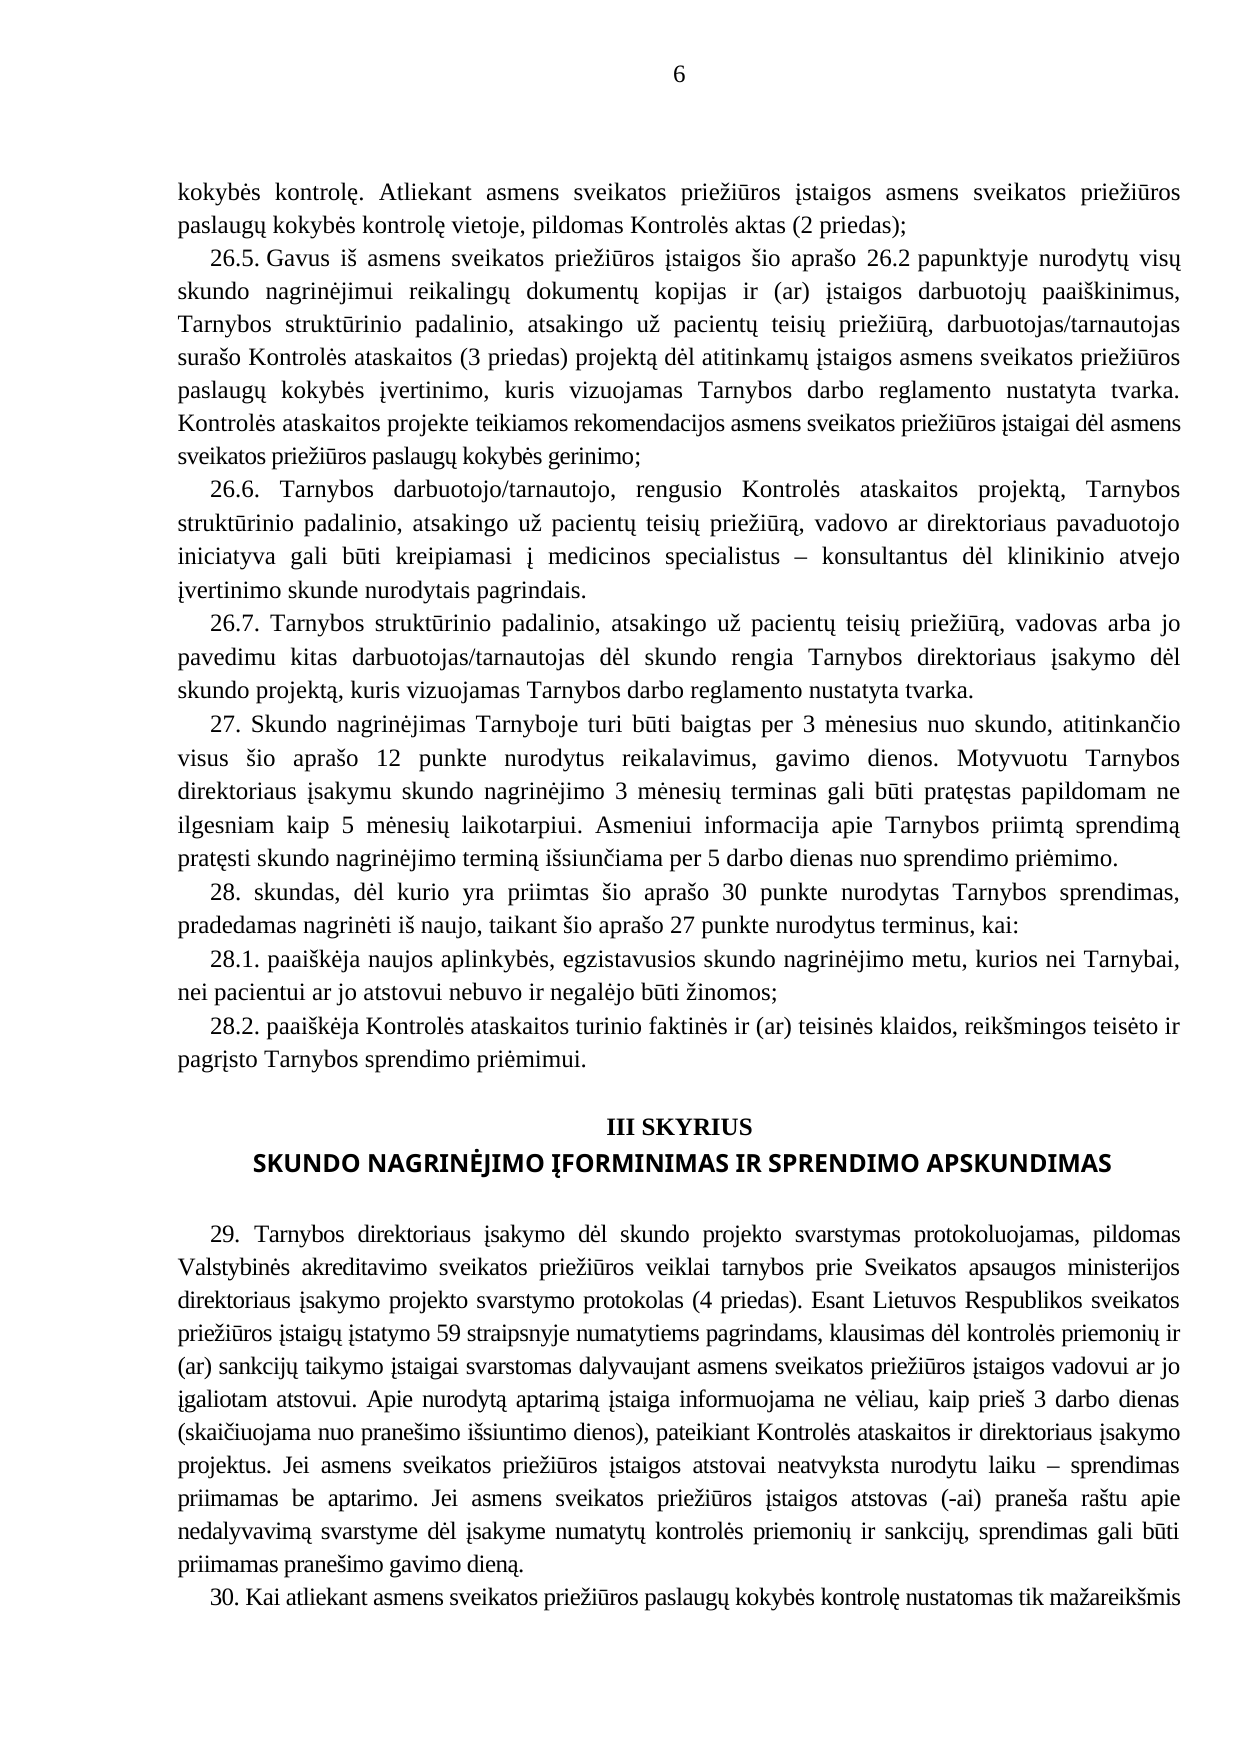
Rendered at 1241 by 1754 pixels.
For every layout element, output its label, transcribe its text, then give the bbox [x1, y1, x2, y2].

text 28.2. paaiškėja Kontrolės ataskaitos turinio faktinės ir (ar) teisinės klaidos, reikšmingos teisėto ir pagrįsto Tarnybos sprendimo priėmimui. [177, 1011, 1181, 1073]
text kokybės kontrolę. Atliekant asmens sveikatos priežiūros įstaigos asmens sveikatos priežiūros paslaugų kokybės kontrolę vietoje, pildomas Kontrolės aktas (2 priedas); [177, 177, 1181, 239]
text 26.5. Gavus iš asmens sveikatos priežiūros įstaigos šio aprašo 26.2 papunktyje nurodytų visų skundo nagrinėjimui reikalingų dokumentų kopijas ir (ar) įstaigos darbuotojų paaiškinimus, Tarnybos struktūrinio padalinio, atsakingo už pacientų teisių priežiūrą, darbuotojas/tarnautojas surašo Kontrolės ataskaitos (3 priedas) projektą dėl atitinkamų įstaigos asmens sveikatos priežiūros paslaugų kokybės įvertinimo, kuris vizuojamas Tarnybos darbo reglamento nustatyta tvarka. Kontrolės ataskaitos projekte teikiamos rekomendacijos asmens sveikatos priežiūros įstaigai dėl asmens sveikatos priežiūros paslaugų kokybės gerinimo; [177, 243, 1181, 470]
text 29. Tarnybos direktoriaus įsakymo dėl skundo projekto svarstymas protokoluojamas, pildomas Valstybinės akreditavimo sveikatos priežiūros veiklai tarnybos prie Sveikatos apsaugos ministerijos direktoriaus įsakymo projekto svarstymo protokolas (4 priedas). Esant Lietuvos Respublikos sveikatos priežiūros įstaigų įstatymo 59 straipsnyje numatytiems pagrindams, klausimas dėl kontrolės priemonių ir (ar) sankcijų taikymo įstaigai svarstomas dalyvaujant asmens sveikatos priežiūros įstaigos vadovui ar jo įgaliotam atstovui. Apie nurodytą aptarimą įstaiga informuojama ne vėliau, kaip prieš 3 darbo dienas (skaičiuojama nuo pranešimo išsiuntimo dienos), pateikiant Kontrolės ataskaitos ir direktoriaus įsakymo projektus. Jei asmens sveikatos priežiūros įstaigos atstovai neatvyksta nurodytu laiku – sprendimas priimamas be aptarimo. Jei asmens sveikatos priežiūros įstaigos atstovas (-ai) praneša raštu apie nedalyvavimą svarstyme dėl įsakyme numatytų kontrolės priemonių ir sankcijų, sprendimas gali būti priimamas pranešimo gavimo dieną. [177, 1219, 1181, 1578]
text 26.6. Tarnybos darbuotojo/tarnautojo, rengusio Kontrolės ataskaitos projektą, Tarnybos struktūrinio padalinio, atsakingo už pacientų teisių priežiūrą, vadovo ar direktoriaus pavaduotojo iniciatyva gali būti kreipiamasi į medicinos specialistus – konsultantus dėl klinikinio atvejo įvertinimo skunde nurodytais pagrindais. [177, 474, 1181, 604]
text SKUNDO NAGRINĖJIMO ĮFORMINIMAS IR SPRENDIMO APSKUNDIMAS [177, 1145, 1181, 1179]
text 30. Kai atliekant asmens sveikatos priežiūros paslaugų kokybės kontrolę nustatomas tik mažareikšmis [177, 1582, 1181, 1611]
text III SKYRIUS [177, 1112, 1181, 1140]
text 27. Skundo nagrinėjimas Tarnyboje turi būti baigtas per 3 mėnesius nuo skundo, atitinkančio visus šio aprašo 12 punkte nurodytus reikalavimus, gavimo dienos. Motyvuotu Tarnybos direktoriaus įsakymu skundo nagrinėjimo 3 mėnesių terminas gali būti pratęstas papildomam ne ilgesniam kaip 5 mėnesių laikotarpiui. Asmeniui informacija apie Tarnybos priimtą sprendimą pratęsti skundo nagrinėjimo terminą išsiunčiama per 5 darbo dienas nuo sprendimo priėmimo. [177, 709, 1181, 872]
text 26.7. Tarnybos struktūrinio padalinio, atsakingo už pacientų teisių priežiūrą, vadovas arba jo pavedimu kitas darbuotojas/tarnautojas dėl skundo rengia Tarnybos direktoriaus įsakymo dėl skundo projektą, kuris vizuojamas Tarnybos darbo reglamento nustatyta tvarka. [177, 608, 1181, 704]
text 28.1. paaiškėja naujos aplinkybės, egzistavusios skundo nagrinėjimo metu, kurios nei Tarnybai, nei pacientui ar jo atstovui nebuvo ir negalėjo būti žinomos; [177, 944, 1181, 1006]
text 28. skundas, dėl kurio yra priimtas šio aprašo 30 punkte nurodytas Tarnybos sprendimas, pradedamas nagrinėti iš naujo, taikant šio aprašo 27 punkte nurodytus terminus, kai: [177, 877, 1181, 939]
